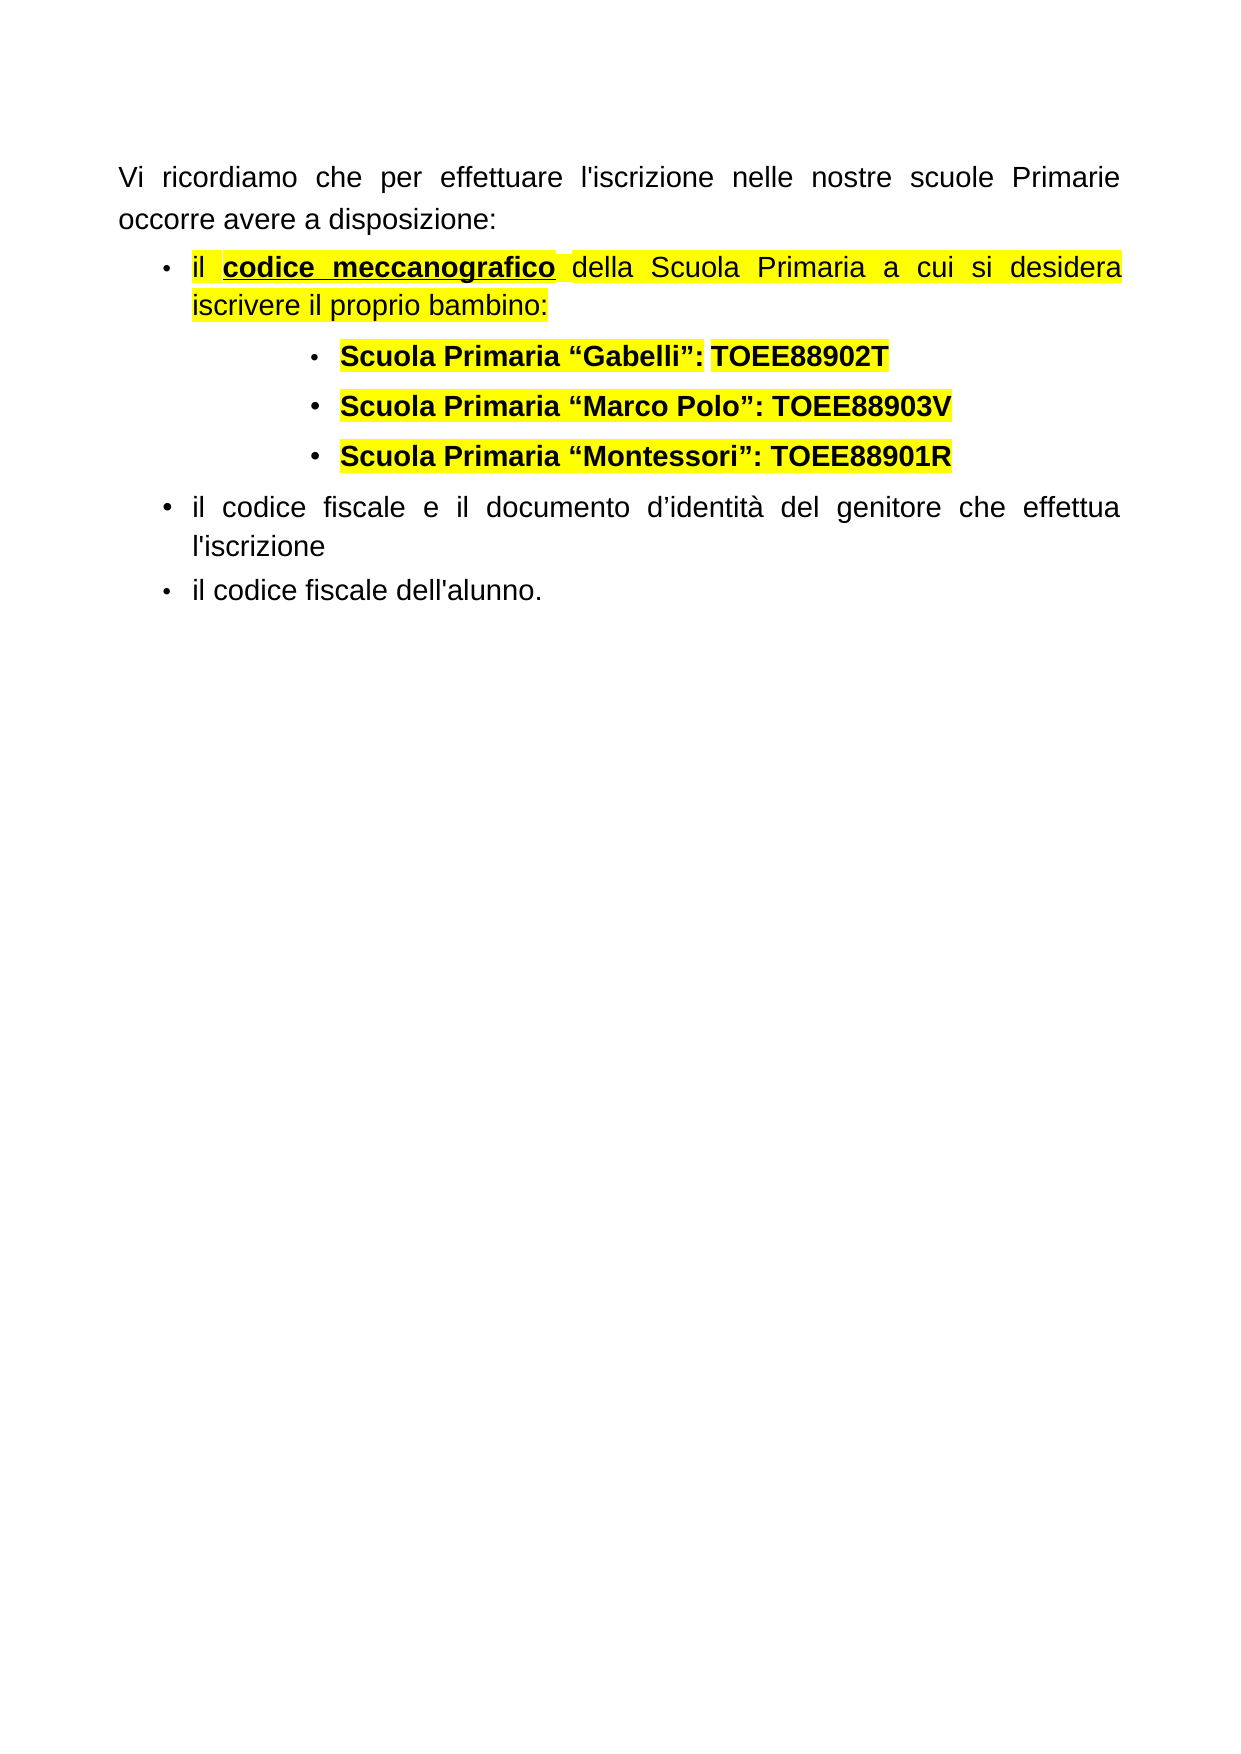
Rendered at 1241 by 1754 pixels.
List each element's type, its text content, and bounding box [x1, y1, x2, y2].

text Vi ricordiamo che per effettuare l'iscrizione nelle nostre scuole Primarie occorre avere a disposizione: [118, 160, 1122, 235]
list il codice fiscale e il documento d’identità del genitore che effettua l'iscrizione [162, 490, 1122, 562]
list Scuola Primaria “Marco Polo”: TOEE88903V [310, 389, 1122, 423]
list Scuola Primaria “Gabelli”: TOEE88902T [310, 338, 1122, 372]
list il codice meccanografico della Scuola Primaria a cui si desidera iscrivere il proprio bambino: [162, 250, 1122, 322]
list il codice fiscale dell'alunno. [162, 573, 1122, 607]
list Scuola Primaria “Montessori”: TOEE88901R [310, 439, 1122, 473]
